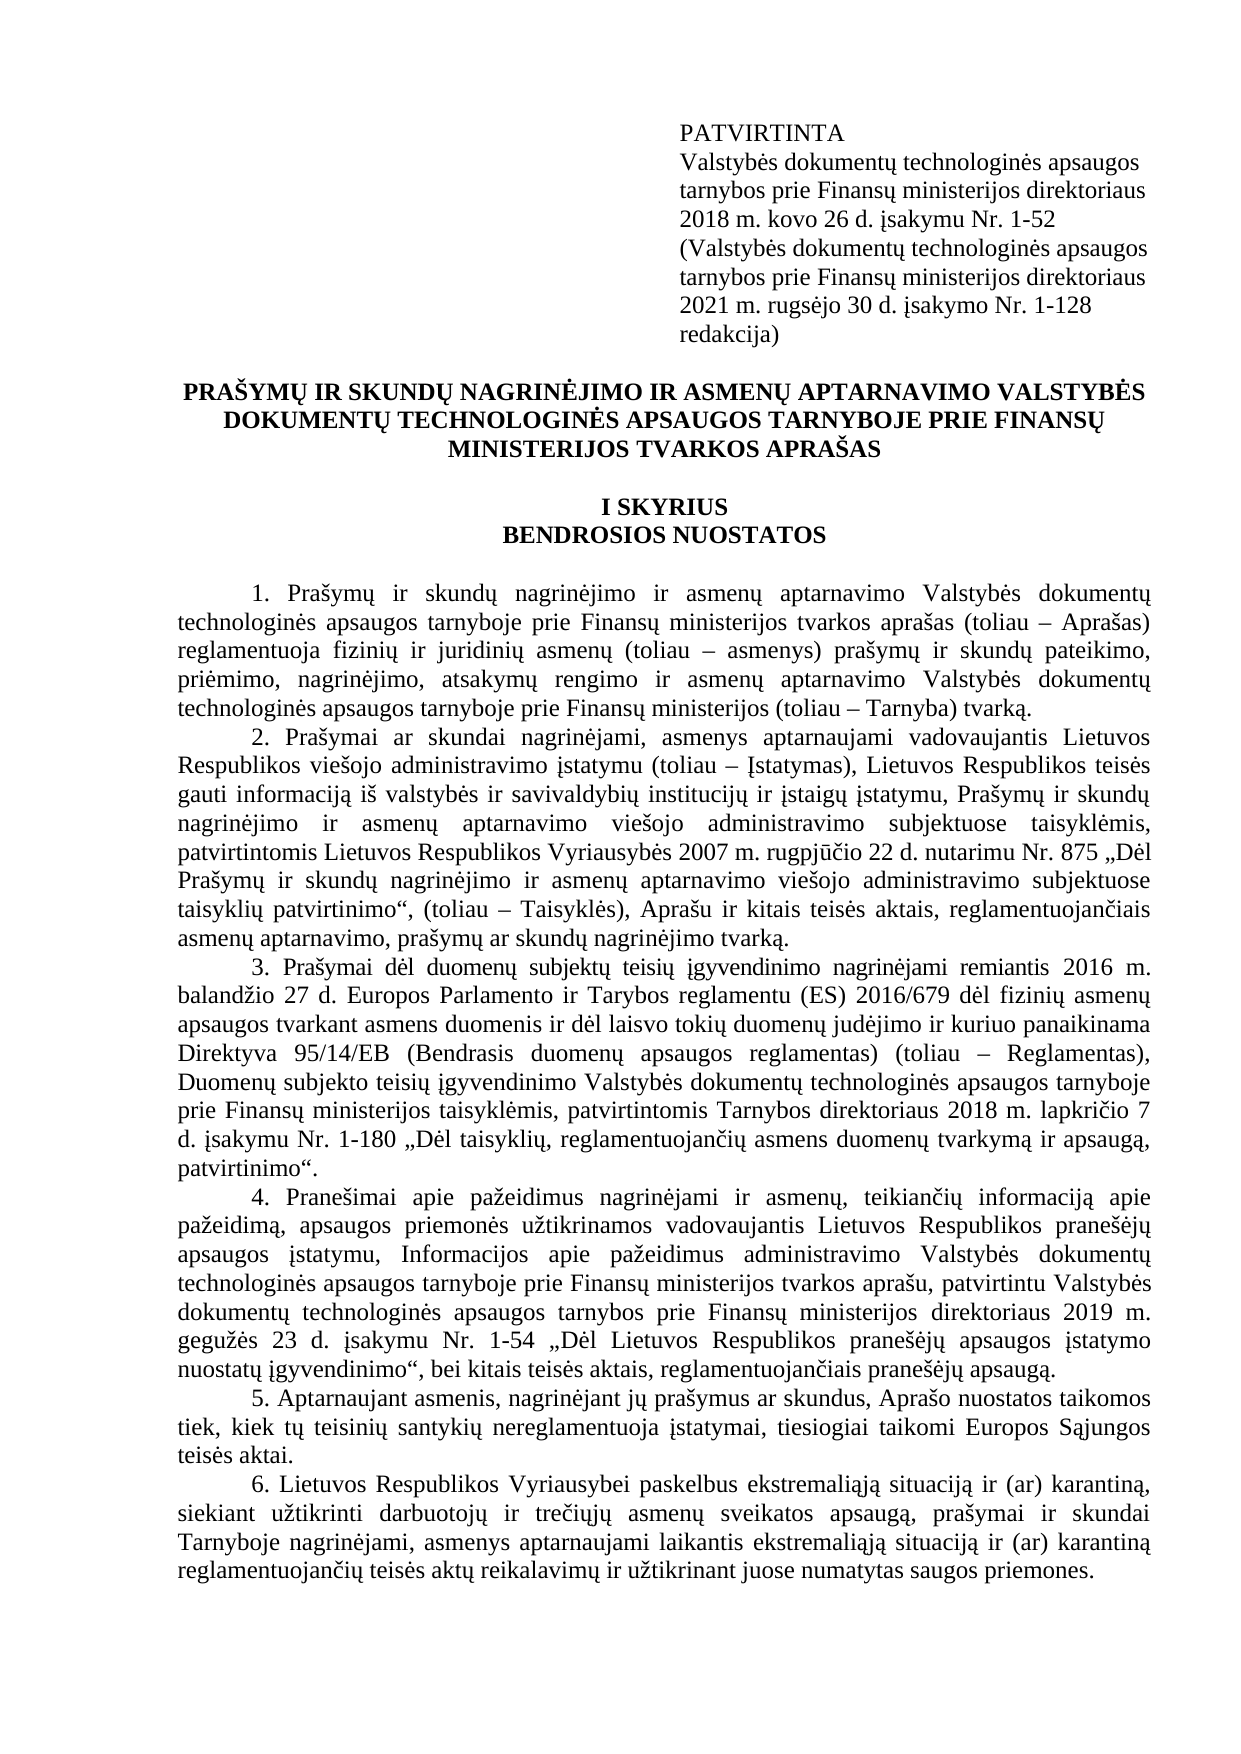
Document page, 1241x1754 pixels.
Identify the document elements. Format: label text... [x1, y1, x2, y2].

text 6. Lietuvos Respublikos Vyriausybei paskelbus ekstremaliąją situaciją ir (ar) karantiną, siekiant užtikrinti darbuotojų ir trečiųjų asmenų sveikatos apsaugą, prašymai ir skundai Tarnyboje nagrinėjami, asmenys aptarnaujami laikantis ekstremaliąją situaciją ir (ar) karantiną reglamentuojančių teisės aktų reikalavimų ir užtikrinant juose numatytas saugos priemones. [177, 1469, 1152, 1584]
text 1. Prašymų ir skundų nagrinėjimo ir asmenų aptarnavimo Valstybės dokumentų technologinės apsaugos tarnyboje prie Finansų ministerijos tvarkos aprašas (toliau – Aprašas) reglamentuoja fizinių ir juridinių asmenų (toliau – asmenys) prašymų ir skundų pateikimo, priėmimo, nagrinėjimo, atsakymų rengimo ir asmenų aptarnavimo Valstybės dokumentų technologinės apsaugos tarnyboje prie Finansų ministerijos (toliau – Tarnyba) tvarką. [177, 578, 1152, 722]
text tarnybos prie Finansų ministerijos direktoriaus [679, 176, 1152, 204]
text I SKYRIUS [177, 492, 1152, 521]
text 4. Pranešimai apie pažeidimus nagrinėjami ir asmenų, teikiančių informaciją apie pažeidimą, apsaugos priemonės užtikrinamos vadovaujantis Lietuvos Respublikos pranešėjų apsaugos įstatymu, Informacijos apie pažeidimus administravimo Valstybės dokumentų technologinės apsaugos tarnyboje prie Finansų ministerijos tvarkos aprašu, patvirtintu Valstybės dokumentų technologinės apsaugos tarnybos prie Finansų ministerijos direktoriaus 2019 m. gegužės 23 d. įsakymu Nr. 1-54 „Dėl Lietuvos Respublikos pranešėjų apsaugos įstatymo nuostatų įgyvendinimo“, bei kitais teisės aktais, reglamentuojančiais pranešėjų apsaugą. [177, 1182, 1152, 1383]
text tarnybos prie Finansų ministerijos direktoriaus [679, 262, 1152, 291]
text 2021 m. rugsėjo 30 d. įsakymo Nr. 1-128 [679, 291, 1152, 319]
text redakcija) [679, 319, 1152, 348]
text 2. Prašymai ar skundai nagrinėjami, asmenys aptarnaujami vadovaujantis Lietuvos Respublikos viešojo administravimo įstatymu (toliau – Įstatymas), Lietuvos Respublikos teisės gauti informaciją iš valstybės ir savivaldybių institucijų ir įstaigų įstatymu, Prašymų ir skundų nagrinėjimo ir asmenų aptarnavimo viešojo administravimo subjektuose taisyklėmis, patvirtintomis Lietuvos Respublikos Vyriausybės 2007 m. rugpjūčio 22 d. nutarimu Nr. 875 „Dėl Prašymų ir skundų nagrinėjimo ir asmenų aptarnavimo viešojo administravimo subjektuose taisyklių patvirtinimo“, (toliau – Taisyklės), Aprašu ir kitais teisės aktais, reglamentuojančiais asmenų aptarnavimo, prašymų ar skundų nagrinėjimo tvarką. [177, 722, 1152, 952]
text PATVIRTINTA [679, 118, 1152, 147]
text BENDROSIOS NUOSTATOS [177, 521, 1152, 549]
text Valstybės dokumentų technologinės apsaugos [679, 147, 1152, 176]
text 2018 m. kovo 26 d. įsakymu Nr. 1-52 (Valstybės dokumentų technologinės apsaugos [679, 204, 1152, 262]
text 5. Aptarnaujant asmenis, nagrinėjant jų prašymus ar skundus, Aprašo nuostatos taikomos tiek, kiek tų teisinių santykių nereglamentuoja įstatymai, tiesiogiai taikomi Europos Sąjungos teisės aktai. [177, 1383, 1152, 1469]
text 3. Prašymai dėl duomenų subjektų teisių įgyvendinimo nagrinėjami remiantis 2016 m. balandžio 27 d. Europos Parlamento ir Tarybos reglamentu (ES) 2016/679 dėl fizinių asmenų apsaugos tvarkant asmens duomenis ir dėl laisvo tokių duomenų judėjimo ir kuriuo panaikinama Direktyva 95/14/EB (Bendrasis duomenų apsaugos reglamentas) (toliau – Reglamentas), Duomenų subjekto teisių įgyvendinimo Valstybės dokumentų technologinės apsaugos tarnyboje prie Finansų ministerijos taisyklėmis, patvirtintomis Tarnybos direktoriaus 2018 m. lapkričio 7 d. įsakymu Nr. 1-180 „Dėl taisyklių, reglamentuojančių asmens duomenų tvarkymą ir apsaugą, patvirtinimo“. [177, 952, 1152, 1182]
text PRAŠYMŲ IR SKUNDŲ NAGRINĖJIMO IR ASMENŲ APTARNAVIMO VALSTYBĖS DOKUMENTŲ TECHNOLOGINĖS APSAUGOS TARNYBOJE PRIE FINANSŲ MINISTERIJOS TVARKOS APRAŠAS [177, 377, 1152, 463]
